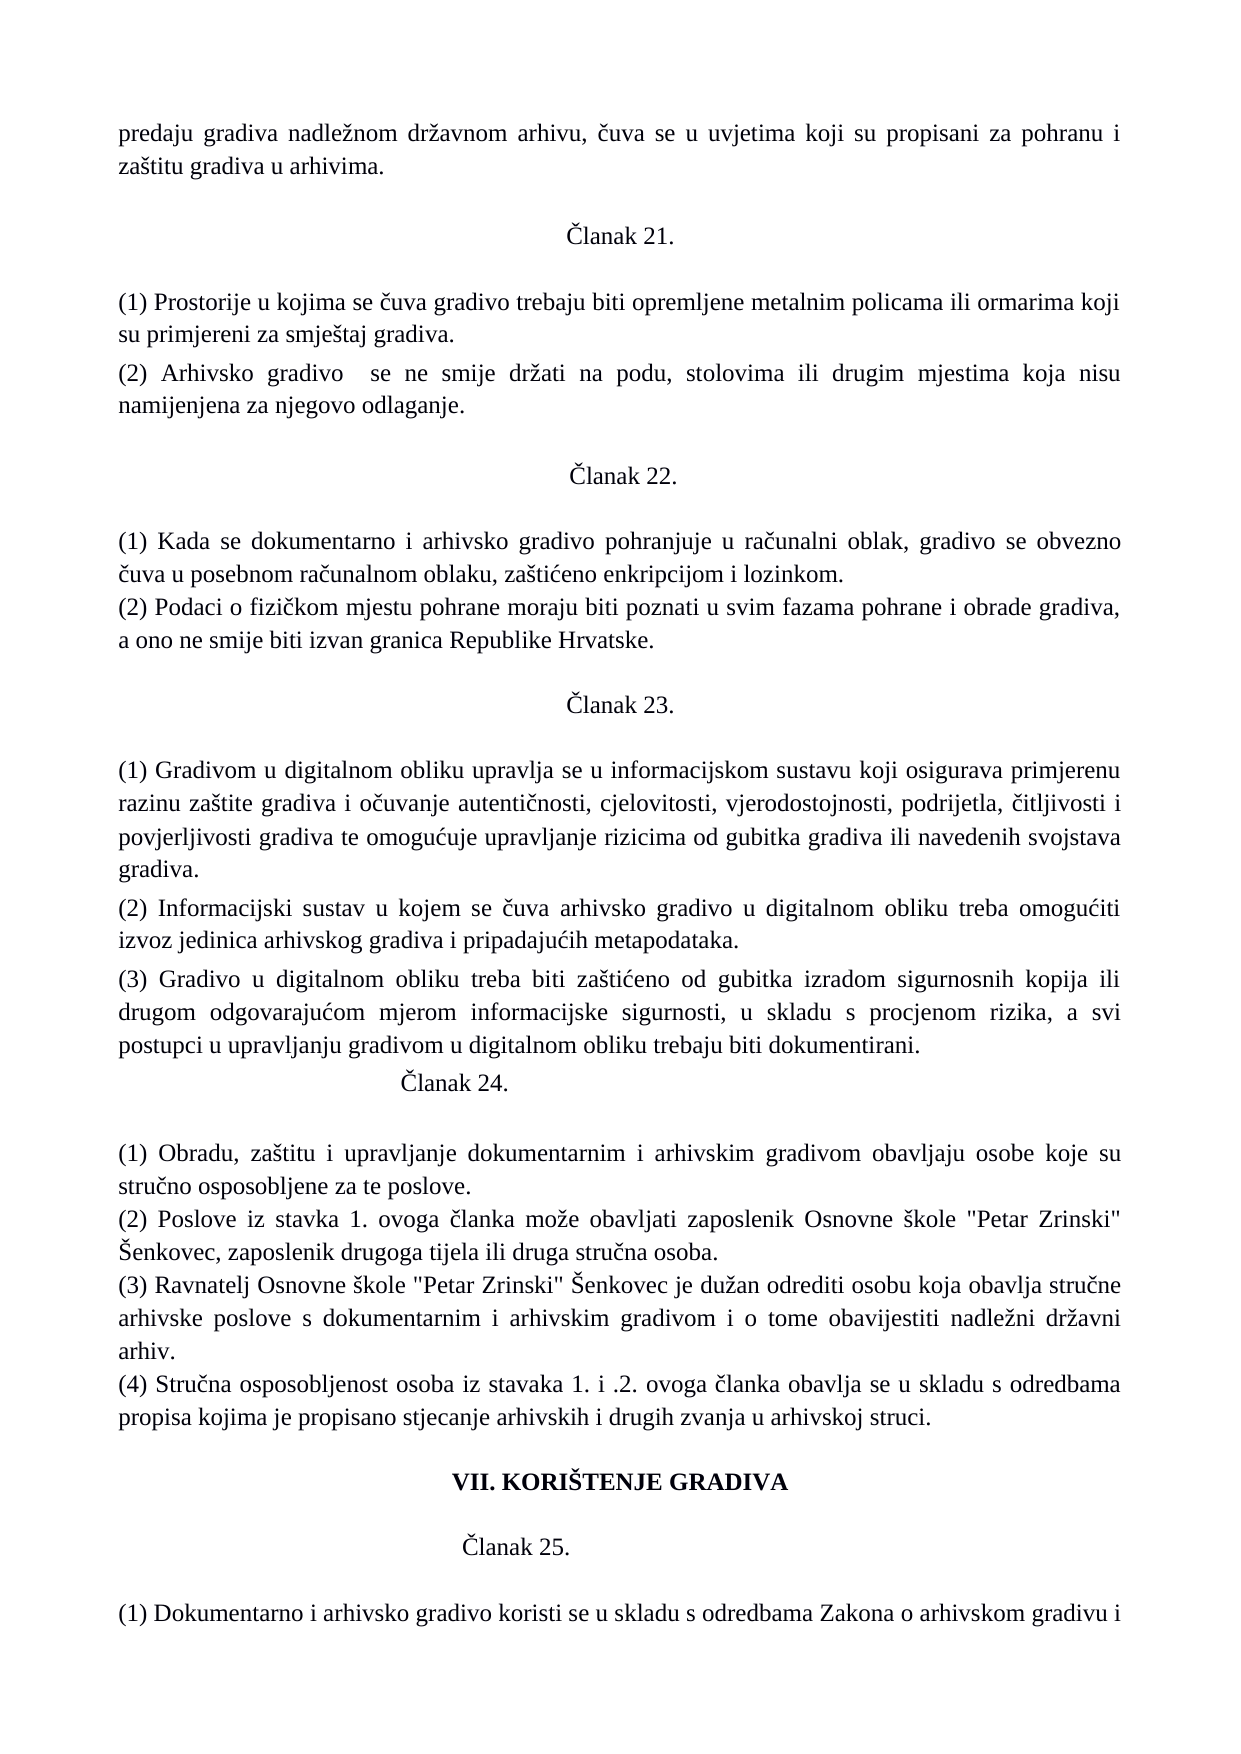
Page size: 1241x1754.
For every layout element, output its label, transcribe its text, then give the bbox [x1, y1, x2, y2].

text (3) Gradivo u digitalnom obliku treba biti zaštićeno od gubitka izradom sigurnosnih kopija ili drugom odgovarajućom mjerom informacijske sigurnosti, u skladu s procjenom rizika, a svi postupci u upravljanju gradivom u digitalnom obliku trebaju biti dokumentirani. [118, 964, 1122, 1058]
text (2) Podaci o fizičkom mjestu pohrane moraju biti poznati u svim fazama pohrane i obrade gradiva, a ono ne smije biti izvan granica Republike Hrvatske. [118, 592, 1122, 654]
text (2) Arhivsko gradivo se ne smije držati na podu, stolovima ili drugim mjestima koja nisu namijenjena za njegovo odlaganje. [118, 358, 1122, 419]
text (1) Prostorije u kojima se čuva gradivo trebaju biti opremljene metalnim policama ili ormarima koji su primjereni za smještaj gradiva. [118, 287, 1122, 348]
text Članak 25. [118, 1532, 1122, 1561]
text Članak 23. [118, 690, 1122, 719]
text (4) Stručna osposobljenost osoba iz stavaka 1. i .2. ovoga članka obavlja se u skladu s odredbama propisa kojima je propisano stjecanje arhivskih i drugih zvanja u arhivskoj struci. [118, 1369, 1122, 1431]
text predaju gradiva nadležnom državnom arhivu, čuva se u uvjetima koji su propisani za pohranu i zaštitu gradiva u arhivima. [118, 118, 1122, 180]
text (2) Poslove iz stavka 1. ovoga članka može obavljati zaposlenik Osnovne škole "Petar Zrinski" Šenkovec, zaposlenik drugoga tijela ili druga stručna osoba. [118, 1204, 1122, 1266]
text (1) Dokumentarno i arhivsko gradivo koristi se u skladu s odredbama Zakona o arhivskom gradivu i [118, 1598, 1122, 1626]
text (1) Kada se dokumentarno i arhivsko gradivo pohranjuje u računalni oblak, gradivo se obvezno čuva u posebnom računalnom oblaku, zaštićeno enkripcijom i lozinkom. [118, 526, 1122, 588]
text (3) Ravnatelj Osnovne škole "Petar Zrinski" Šenkovec je dužan odrediti osobu koja obavlja stručne arhivske poslove s dokumentarnim i arhivskim gradivom i o tome obavijestiti nadležni državni arhiv. [118, 1270, 1122, 1365]
text VII. KORIŠTENJE GRADIVA [118, 1467, 1122, 1496]
text (1) Gradivom u digitalnom obliku upravlja se u informacijskom sustavu koji osigurava primjerenu razinu zaštite gradiva i očuvanje autentičnosti, cjelovitosti, vjerodostojnosti, podrijetla, čitljivosti i povjerljivosti gradiva te omogućuje upravljanje rizicima od gubitka gradiva ili navedenih svojstava gradiva. [118, 756, 1122, 883]
text Članak 21. [118, 221, 1122, 250]
text (2) Informacijski sustav u kojem se čuva arhivsko gradivo u digitalnom obliku treba omogućiti izvoz jedinica arhivskog gradiva i pripadajućih metapodataka. [118, 893, 1122, 954]
text Članak 24. [118, 1068, 1122, 1096]
text (1) Obradu, zaštitu i upravljanje dokumentarnim i arhivskim gradivom obavljaju osobe koje su stručno osposobljene za te poslove. [118, 1138, 1122, 1200]
text Članak 22. [118, 461, 1122, 489]
